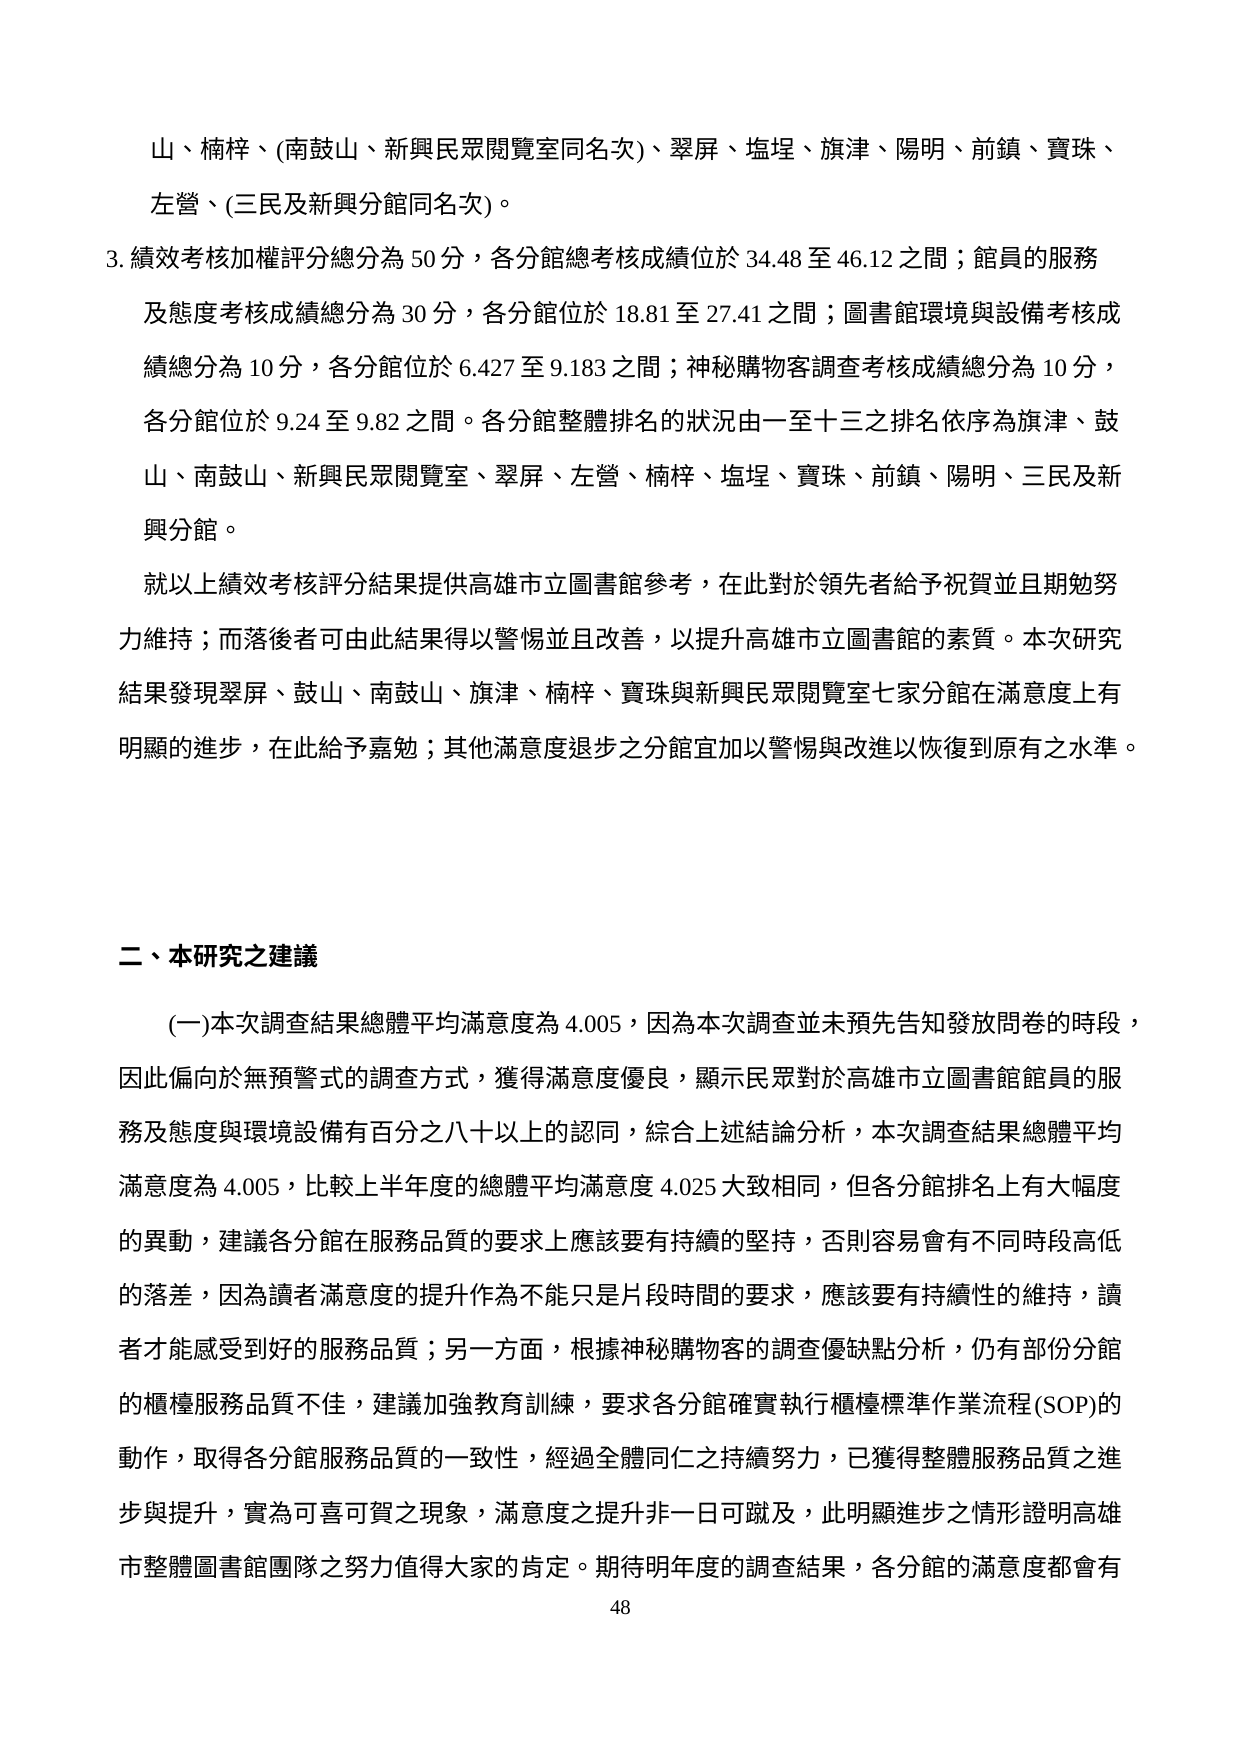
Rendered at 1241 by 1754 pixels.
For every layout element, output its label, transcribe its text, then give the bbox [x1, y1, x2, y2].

text 3. 績效考核加權評分總分為50分，各分館總考核成績位於34.48至46.12之間；館員的服務 [99, 239, 1122, 275]
text 二、本研究之建議 [118, 937, 1122, 973]
text 及態度考核成績總分為30分，各分館位於18.81至27.41之間；圖書館環境與設備考核成績總分為10分，各分館位於6.427至9.183之間；神秘購物客調查考核成績總分為10分，各分館位於9.24至9.82之間。各分館整體排名的狀況由一至十三之排名依序為旗津、鼓山、南鼓山、新興民眾閱覽室、翠屏、左營、楠梓、塩埕、寶珠、前鎮、陽明、三民及新興分館。 [143, 293, 1122, 547]
text 就以上績效考核評分結果提供高雄市立圖書館參考，在此對於領先者給予祝賀並且期勉努力維持；而落後者可由此結果得以警惕並且改善，以提升高雄市立圖書館的素質。本次研究結果發現翠屏、鼓山、南鼓山、旗津、楠梓、寶珠與新興民眾閱覽室七家分館在滿意度上有明顯的進步，在此給予嘉勉；其他滿意度退步之分館宜加以警惕與改進以恢復到原有之水準。 [118, 565, 1122, 764]
text (一)本次調查結果總體平均滿意度為4.005，因為本次調查並未預先告知發放問卷的時段，因此偏向於無預警式的調查方式，獲得滿意度優良，顯示民眾對於高雄市立圖書館館員的服務及態度與環境設備有百分之八十以上的認同，綜合上述結論分析，本次調查結果總體平均滿意度為4.005，比較上半年度的總體平均滿意度4.025大致相同，但各分館排名上有大幅度的異動，建議各分館在服務品質的要求上應該要有持續的堅持，否則容易會有不同時段高低的落差，因為讀者滿意度的提升作為不能只是片段時間的要求，應該要有持續性的維持，讀者才能感受到好的服務品質；另一方面，根據神秘購物客的調查優缺點分析，仍有部份分館的櫃檯服務品質不佳，建議加強教育訓練，要求各分館確實執行櫃檯標準作業流程(SOP)的動作，取得各分館服務品質的一致性，經過全體同仁之持續努力，已獲得整體服務品質之進步與提升，實為可喜可賀之現象，滿意度之提升非一日可蹴及，此明顯進步之情形證明高雄市整體圖書館團隊之努力值得大家的肯定。期待明年度的調查結果，各分館的滿意度都會有大幅度的提升。 [118, 1004, 1122, 1584]
text 山、楠梓、(南鼓山、新興民眾閱覽室同名次)、翠屏、塩埕、旗津、陽明、前鎮、寶珠、左營、(三民及新興分館同名次)。 [117, 130, 1122, 221]
